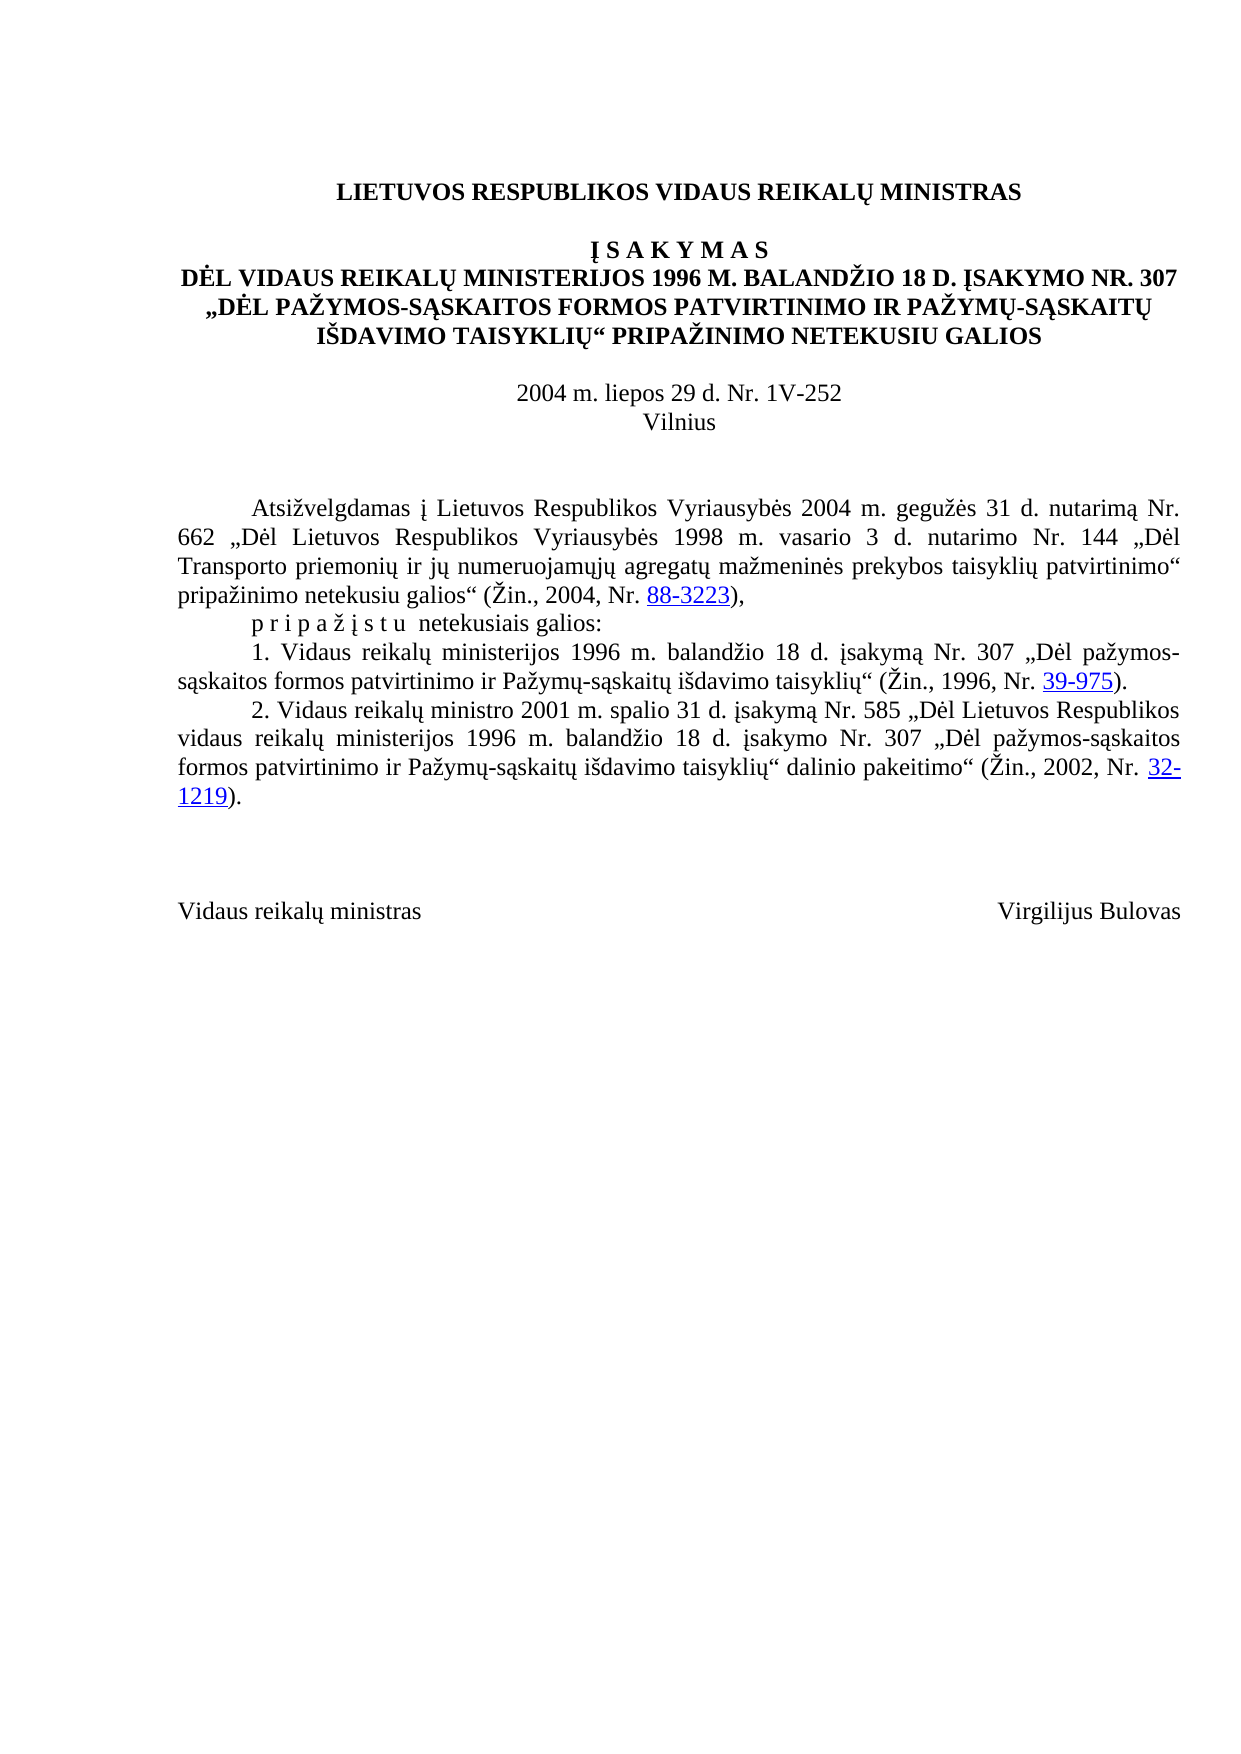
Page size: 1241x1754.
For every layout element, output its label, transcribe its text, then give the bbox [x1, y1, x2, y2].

text Į S A K Y M A S [177, 235, 1181, 263]
text 1. Vidaus reikalų ministerijos 1996 m. balandžio 18 d. įsakymą Nr. 307 „Dėl pažymos-sąskaitos formos patvirtinimo ir Pažymų-sąskaitų išdavimo taisyklių“ (Žin., 1996, Nr. 39-975). [177, 637, 1181, 695]
text DĖL VIDAUS REIKALŲ MINISTERIJOS 1996 M. BALANDŽIO 18 D. ĮSAKYMO NR. 307 „DĖL PAŽYMOS-SĄSKAITOS FORMOS PATVIRTINIMO IR PAŽYMŲ-SĄSKAITŲ IŠDAVIMO TAISYKLIŲ“ PRIPAŽINIMO NETEKUSIU GALIOS [177, 263, 1181, 350]
text Atsižvelgdamas į Lietuvos Respublikos Vyriausybės 2004 m. gegužės 31 d. nutarimą Nr. 662 „Dėl Lietuvos Respublikos Vyriausybės 1998 m. vasario 3 d. nutarimo Nr. 144 „Dėl Transporto priemonių ir jų numeruojamųjų agregatų mažmeninės prekybos taisyklių patvirtinimo“ pripažinimo netekusiu galios“ (Žin., 2004, Nr. 88-3223), [177, 493, 1181, 608]
text Vilnius [177, 407, 1181, 436]
text LIETUVOS RESPUBLIKOS VIDAUS REIKALŲ MINISTRAS [177, 177, 1181, 206]
text Vidaus reikalų ministras Virgilijus Bulovas [177, 896, 1181, 925]
text 2004 m. liepos 29 d. Nr. 1V-252 [177, 378, 1181, 407]
text 2. Vidaus reikalų ministro 2001 m. spalio 31 d. įsakymą Nr. 585 „Dėl Lietuvos Respublikos vidaus reikalų ministerijos 1996 m. balandžio 18 d. įsakymo Nr. 307 „Dėl pažymos-sąskaitos formos patvirtinimo ir Pažymų-sąskaitų išdavimo taisyklių“ dalinio pakeitimo“ (Žin., 2002, Nr. 32-1219). [177, 695, 1181, 810]
text pripažįstu netekusiais galios: [177, 608, 1181, 637]
